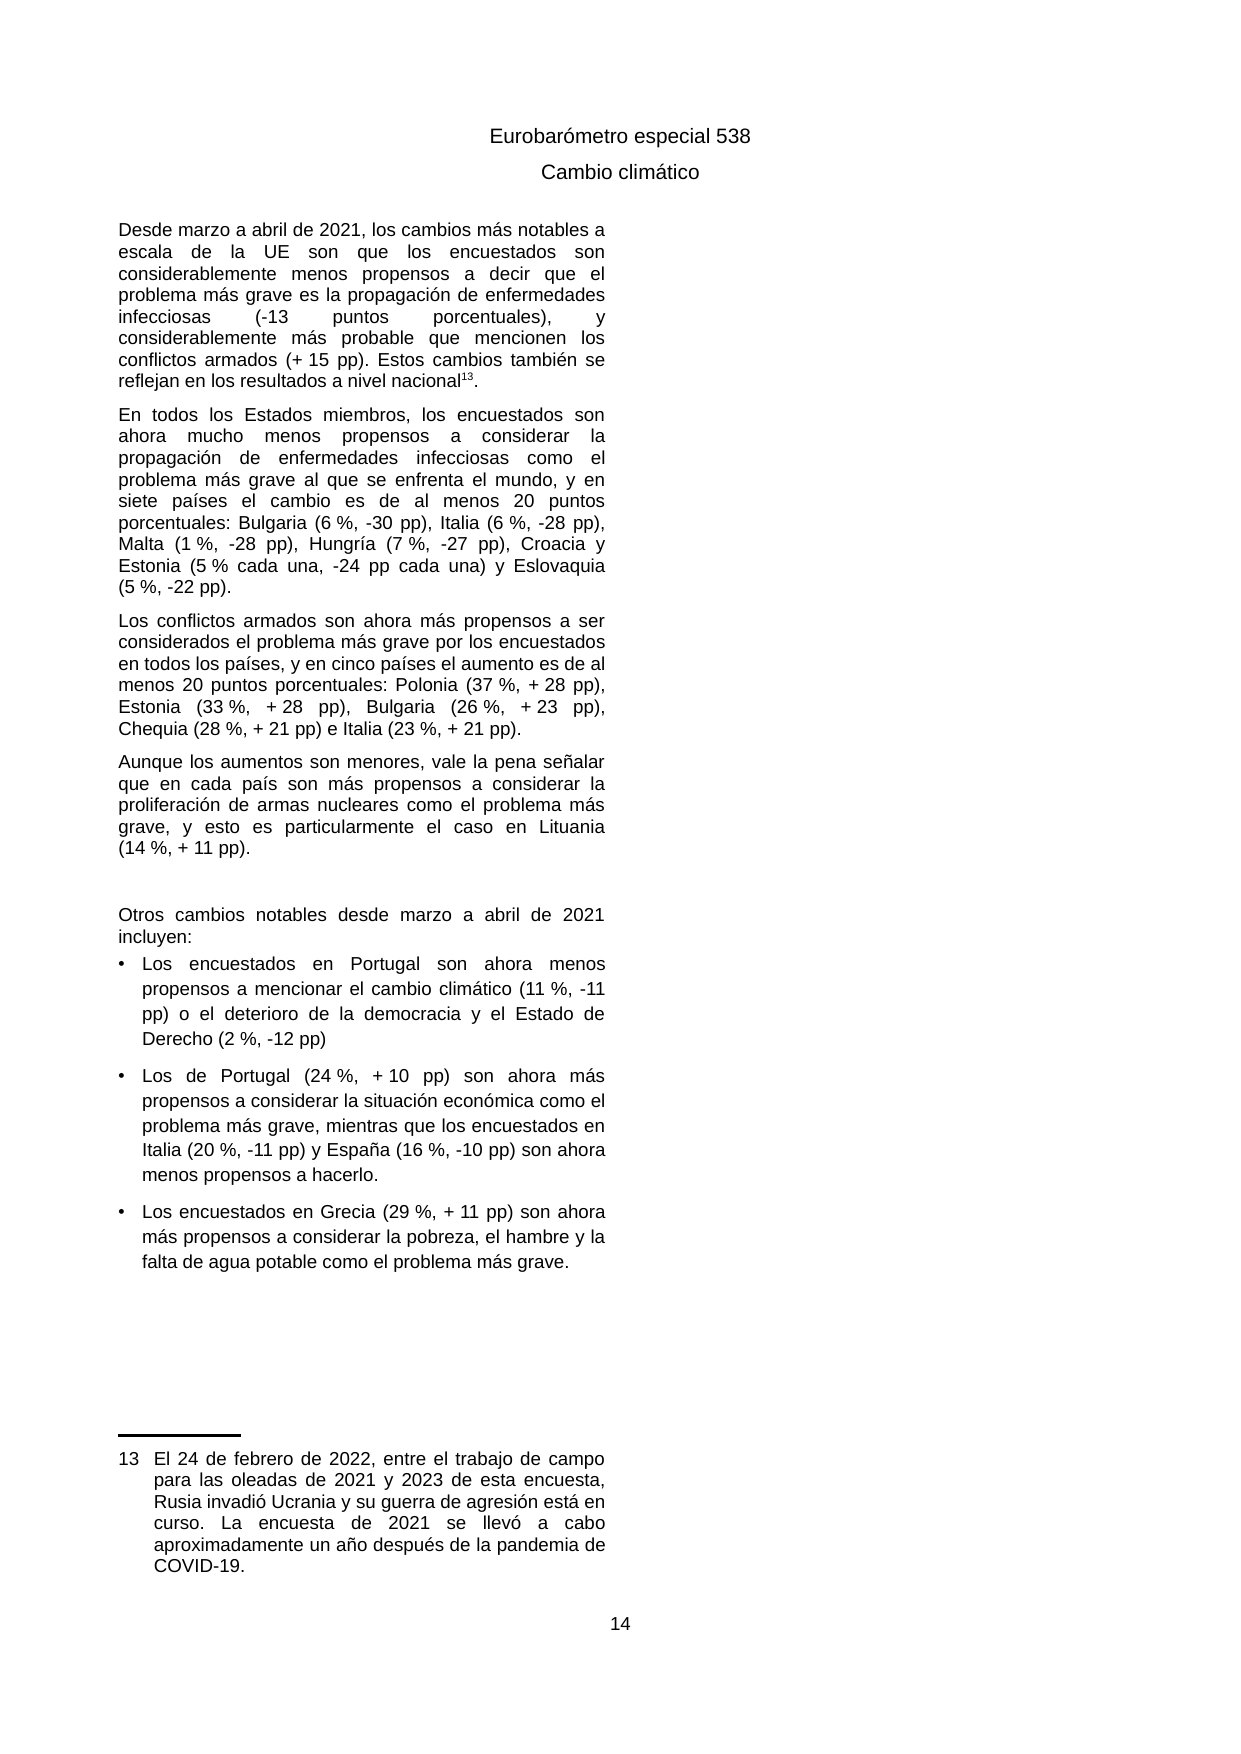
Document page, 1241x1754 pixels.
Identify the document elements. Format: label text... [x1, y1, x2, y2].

text En todos los Estados miembros, los encuestados son ahora mucho menos propensos a considerar la propagación de enfermedades infecciosas como el problema más grave al que se enfrenta el mundo, y en siete países el cambio es de al menos 20 puntos porcentuales: Bulgaria (6 %, -30 pp), Italia (6 %, -28 pp), Malta (1 %, -28 pp), Hungría (7 %, -27 pp), Croacia y Estonia (5 % cada una, -24 pp cada una) y Eslovaquia (5 %, -22 pp). [118, 404, 605, 598]
list Los encuestados en Grecia (29 %, + 11 pp) son ahora más propensos a considerar la pobreza, el hambre y la falta de agua potable como el problema más grave. [118, 1201, 605, 1273]
text Otros cambios notables desde marzo a abril de 2021 incluyen: [118, 904, 605, 947]
text El 24 de febrero de 2022, entre el trabajo de campo para las oleadas de 2021 y 2023 de esta encuesta, Rusia invadió Ucrania y su guerra de agresión está en curso. La encuesta de 2021 se llevó a cabo aproximadamente un año después de la pandemia de COVID-19. [118, 1447, 605, 1577]
text Aunque los aumentos son menores, vale la pena señalar que en cada país son más propensos a considerar la proliferación de armas nucleares como el problema más grave, y esto es particularmente el caso en Lituania (14 %, + 11 pp). [118, 751, 605, 859]
list Los de Portugal (24 %, + 10 pp) son ahora más propensos a considerar la situación económica como el problema más grave, mientras que los encuestados en Italia (20 %, -11 pp) y España (16 %, -10 pp) son ahora menos propensos a hacerlo. [118, 1065, 605, 1186]
text Desde marzo a abril de 2021, los cambios más notables a escala de la UE son que los encuestados son considerablemente menos propensos a decir que el problema más grave es la propagación de enfermedades infecciosas (-13 puntos porcentuales), y considerablemente más probable que mencionen los conflictos armados (+ 15 pp). Estos cambios también se reflejan en los resultados a nivel nacional. [118, 219, 605, 392]
list Los encuestados en Portugal son ahora menos propensos a mencionar el cambio climático (11 %, -11 pp) o el deterioro de la democracia y el Estado de Derecho (2 %, -12 pp) [118, 953, 605, 1049]
text Los conflictos armados son ahora más propensos a ser considerados el problema más grave por los encuestados en todos los países, y en cinco países el aumento es de al menos 20 puntos porcentuales: Polonia (37 %, + 28 pp), Estonia (33 %, + 28 pp), Bulgaria (26 %, + 23 pp), Chequia (28 %, + 21 pp) e Italia (23 %, + 21 pp). [118, 609, 605, 739]
